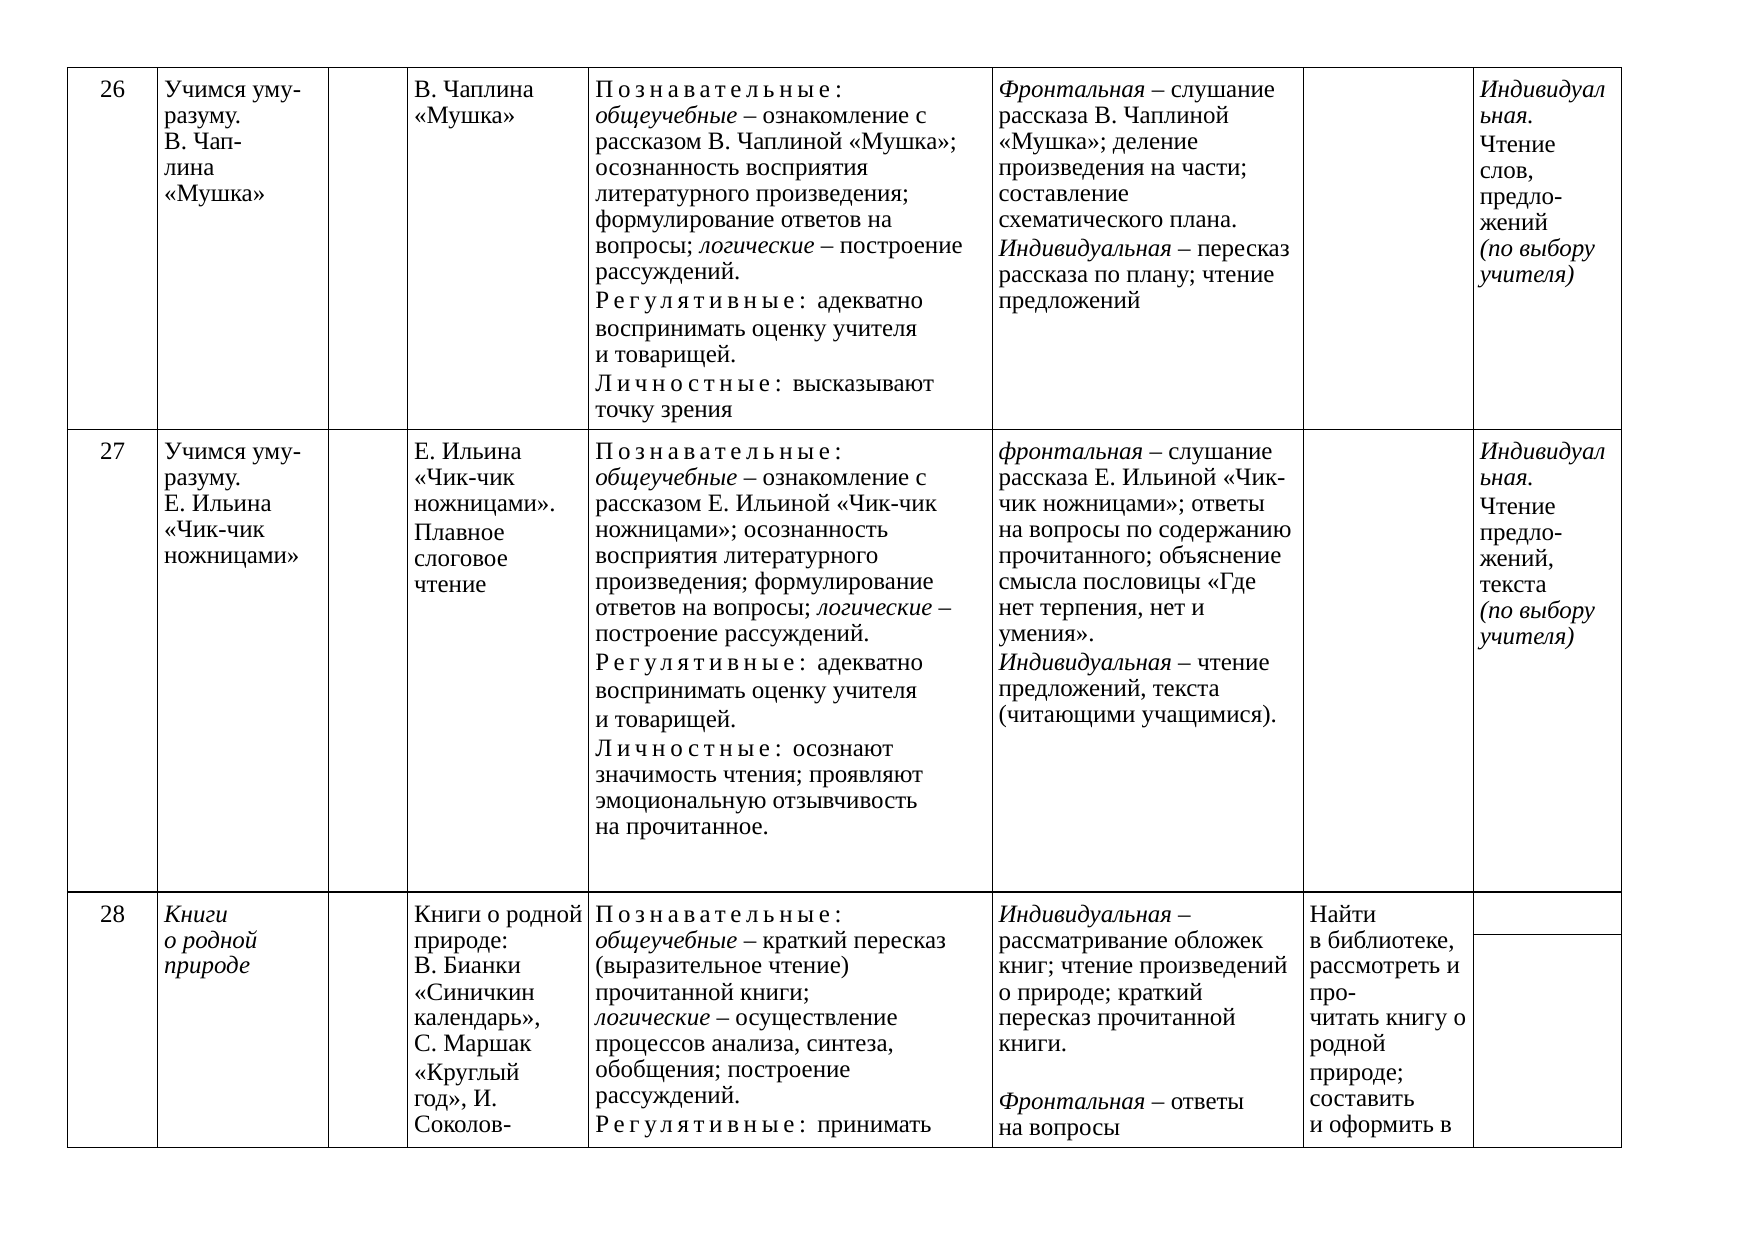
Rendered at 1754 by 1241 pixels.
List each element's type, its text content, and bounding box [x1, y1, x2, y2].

table_cell [1474, 893, 1621, 934]
table_cell [1304, 430, 1473, 891]
table_cell Индивидуальная. Чтение слов, предло- жений (по выбору учителя) [1474, 68, 1621, 429]
table_cell [329, 893, 407, 1147]
table_cell [329, 430, 407, 891]
table_cell Е. Ильина «Чик-чик ножницами». Плавное слоговое чтение [408, 430, 588, 891]
table_cell Найти в библиотеке, рассмотреть и про- читать книгу о родной природе; составить и оформить в [1304, 893, 1473, 1147]
table_cell 26 [68, 68, 157, 429]
table_cell Познавательные: общеучебные – ознакомление с рассказом В. Чаплиной «Мушка»; осознанность восприятия литературного произведения; формулирование ответов на вопросы; логические – построение рассуждений. Регулятивные: адекватно воспринимать оценку учителя и товарищей. Личностные: высказывают точку зрения [589, 68, 992, 429]
table_cell Индивидуальная – рассматривание обложек книг; чтение произведений о природе; краткий пересказ прочитанной книги. Фронтальная – ответы на вопросы [993, 893, 1303, 1147]
table_cell [1474, 935, 1621, 1147]
table_cell Познавательные: общеучебные – ознакомление с рассказом Е. Ильиной «Чик-чик ножницами»; осознанность восприятия литературного произведения; формулирование ответов на вопросы; логические – построение рассуждений. Регулятивные: адекватно воспринимать оценку учителя и товарищей. Личностные: осознают значимость чтения; проявляют эмоциональную отзывчивость на прочитанное. [589, 430, 992, 891]
table_cell фронтальная – слушание рассказа Е. Ильиной «Чик-чик ножницами»; ответы на вопросы по содержанию прочитанного; объяснение смысла пословицы «Где нет терпения, нет и умения». Индивидуальная – чтение предложений, текста (читающими учащимися). [993, 430, 1303, 891]
table_cell Познавательные: общеучебные – краткий пересказ (выразительное чтение) прочитанной книги; логические – осуществление процессов анализа, синтеза, обобщения; построение рассуждений. Регулятивные: принимать [589, 893, 992, 1147]
table_cell [329, 68, 407, 429]
table_cell [1304, 68, 1473, 429]
table_cell 27 [68, 430, 157, 891]
table_cell Книги о родной природе: В. Бианки «Синичкин календарь», С. Маршак «Круглый год», И. Соколов- [408, 893, 588, 1147]
table_cell В. Чаплина «Мушка» [408, 68, 588, 429]
table_cell Учимся уму- разуму. В. Чап- лина «Мушка» [158, 68, 328, 429]
table_cell Индивидуальная. Чтение предло- жений, текста (по выбору учителя) [1474, 430, 1621, 891]
table_cell Книги о родной природе [158, 893, 328, 1147]
table_cell 28 [68, 893, 157, 1147]
table_cell Фронтальная – слушание рассказа В. Чаплиной «Мушка»; деление произведения на части; составление схематического плана. Индивидуальная – пересказ рассказа по плану; чтение предложений [993, 68, 1303, 429]
table_cell Учимся уму- разуму. Е. Ильина «Чик-чик ножницами» [158, 430, 328, 891]
